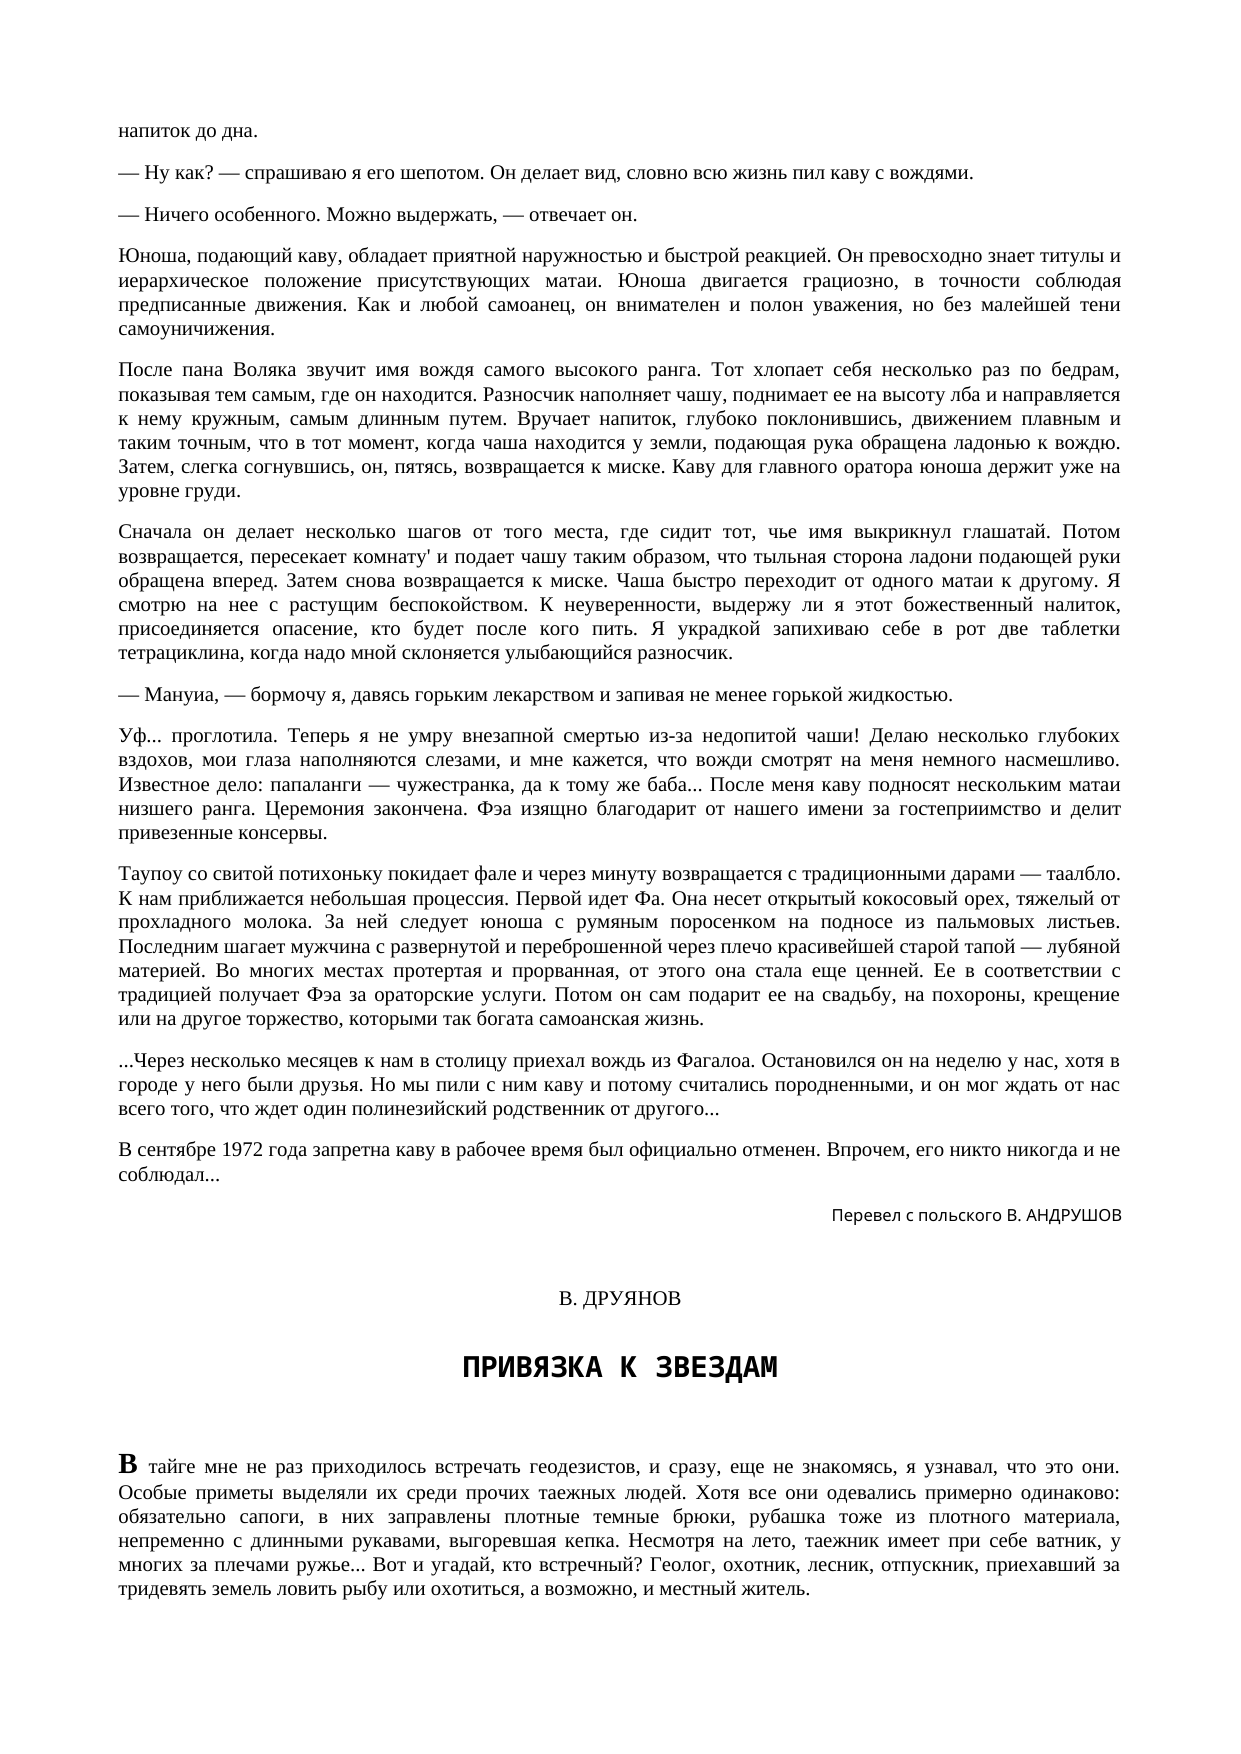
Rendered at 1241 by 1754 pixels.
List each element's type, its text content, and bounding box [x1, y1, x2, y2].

text Сначала он делает несколько шагов от того места, где сидит тот, чье имя выкрикнул глашатай. Потом возвращается, пересекает комнату' и подает чашу таким образом, что тыльная сторона ладони подающей руки обращена вперед. Затем снова возвращается к миске. Чаша быстро переходит от одного матаи к другому. Я смотрю на нее с растущим беспокойством. К неуверенности, выдержу ли я этот божественный налиток, присоединяется опасение, кто будет после кого пить. Я украдкой запихиваю себе в рот две таблетки тетрациклина, когда надо мной склоняется улыбающийся разносчик. [118, 519, 1122, 664]
text — Ну как? — спрашиваю я его шепотом. Он делает вид, словно всю жизнь пил каву с вождями. [118, 160, 1122, 184]
text Юноша, подающий каву, обладает приятной наружностью и быстрой реакцией. Он превосходно знает титулы и иерархическое положение присутствующих матаи. Юноша двигается грациозно, в точности соблюдая предписанные движения. Как и любой самоанец, он внимателен и полон уважения, но без малейшей тени самоуничижения. [118, 243, 1122, 340]
text В. ДРУЯНОВ [118, 1285, 1122, 1309]
text Таупоу со свитой потихоньку покидает фале и через минуту возвращается с традиционными дарами — таалбло. К нам приближается небольшая процессия. Первой идет Фа. Она несет открытый кокосовый орех, тяжелый от прохладного молока. За ней следует юноша с румяным поросенком на подносе из пальмовых листьев. Последним шагает мужчина с развернутой и переброшенной через плечо красивейшей старой тапой — лубяной материей. Во многих местах протертая и прорванная, от этого она стала еще ценней. Ее в соответствии с традицией получает Фэа за ораторские услуги. Потом он сам подарит ее на свадьбу, на похороны, крещение или на другое торжество, которыми так богата самоанская жизнь. [118, 861, 1122, 1030]
text После пана Воляка звучит имя вождя самого высокого ранга. Тот хлопает себя несколько раз по бедрам, показывая тем самым, где он находится. Разносчик наполняет чашу, поднимает ее на высоту лба и направляется к нему кружным, самым длинным путем. Вручает напиток, глубоко поклонившись, движением плавным и таким точным, что в тот момент, когда чаша находится у земли, подающая рука обращена ладонью к вождю. Затем, слегка согнувшись, он, пятясь, возвращается к миске. Каву для главного оратора юноша держит уже на уровне груди. [118, 357, 1122, 502]
text В тайге мне не раз приходилось встречать геодезистов, и сразу, еще не знакомясь, я узнавал, что это они. Особые приметы выделяли их среди прочих таежных людей. Хотя все они одевались примерно одинаково: обязательно сапоги, в них заправлены плотные темные брюки, рубашка тоже из плотного материала, непременно с длинными рукавами, выгоревшая кепка. Несмотря на лето, таежник имеет при себе ватник, у многих за плечами ружье... Вот и угадай, кто встречный? Геолог, охотник, лесник, отпускник, приехавший за тридевять земель ловить рыбу или охотиться, а возможно, и местный житель. [118, 1446, 1122, 1600]
text ...Через несколько месяцев к нам в столицу приехал вождь из Фагалоа. Остановился он на неделю у нас, хотя в городе у него были друзья. Но мы пили с ним каву и потому считались породненными, и он мог ждать от нас всего того, что ждет один полинезийский родственник от другого... [118, 1047, 1122, 1120]
text напиток до дна. [118, 118, 1122, 142]
text Перевел с польского В. АНДРУШОВ [118, 1203, 1122, 1226]
text — Ничего особенного. Можно выдержать, — отвечает он. [118, 202, 1122, 226]
subtitle ПРИВЯЗКА К ЗВЕЗДАМ [118, 1346, 1122, 1386]
text Уф... проглотила. Теперь я не умру внезапной смертью из-за недопитой чаши! Делаю несколько глубоких вздохов, мои глаза наполняются слезами, и мне кажется, что вожди смотрят на меня немного насмешливо. Известное дело: папаланги — чужестранка, да к тому же баба... После меня каву подносят нескольким матаи низшего ранга. Церемония закончена. Фэа изящно благодарит от нашего имени за гостеприимство и делит привезенные консервы. [118, 723, 1122, 844]
text — Мануиа, — бормочу я, давясь горьким лекарством и запивая не менее горькой жидкостью. [118, 682, 1122, 706]
text В сентябре 1972 года запретна каву в рабочее время был официально отменен. Впрочем, его никто никогда и не соблюдал... [118, 1137, 1122, 1186]
